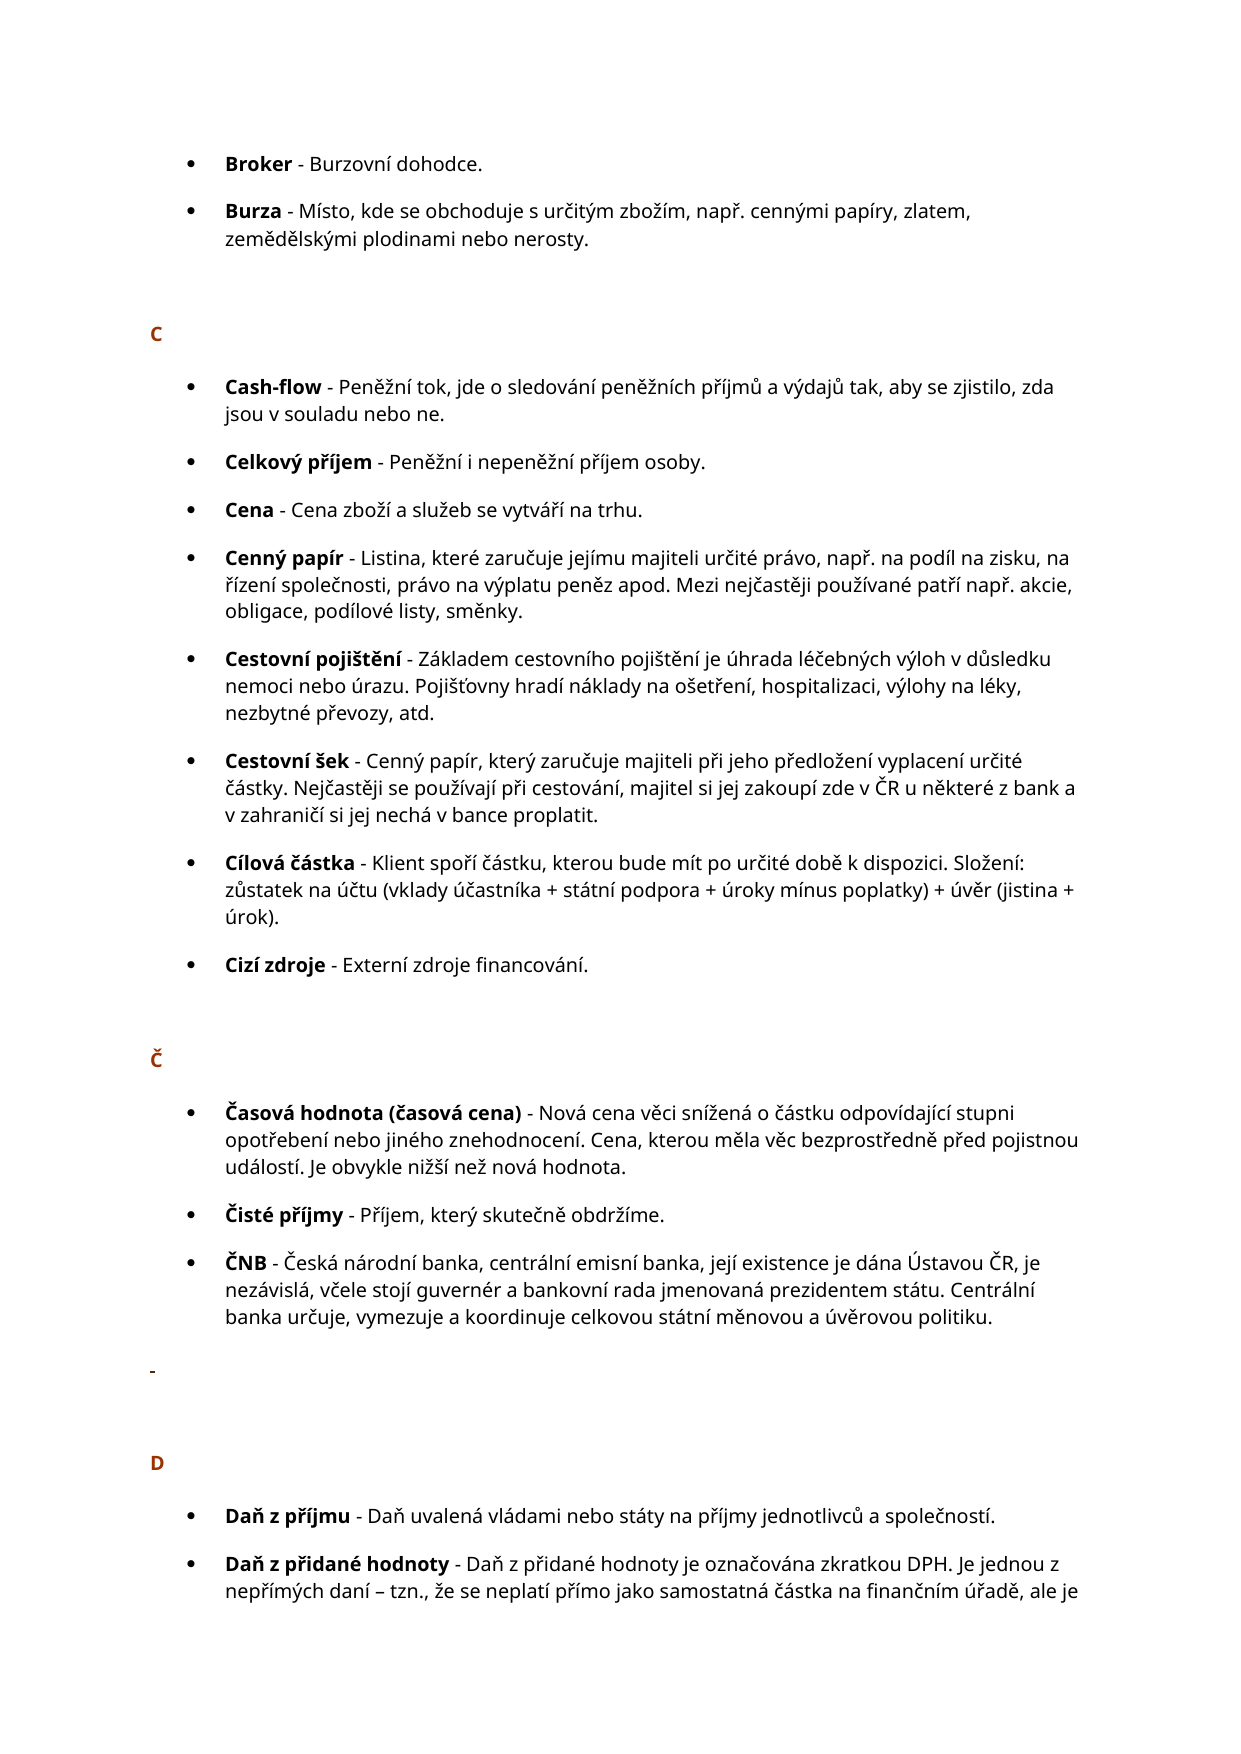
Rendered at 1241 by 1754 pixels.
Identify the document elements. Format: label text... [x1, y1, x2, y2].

list Celkový příjem - Peněžní i nepeněžní příjem osoby. [187, 448, 1090, 475]
list Daň z příjmu - Daň uvalená vládami nebo státy na příjmy jednotlivců a společností. [187, 1502, 1090, 1529]
list Broker - Burzovní dohodce. [187, 150, 1090, 177]
list Cenný papír - Listina, které zaručuje jejímu majiteli určité právo, např. na podíl na zisku, na řízení společnosti, právo na výplatu peněz apod. Mezi nejčastěji používané patří např. akcie, obligace, podílové listy, směnky. [187, 544, 1090, 625]
list Časová hodnota (časová cena) - Nová cena věci snížená o částku odpovídající stupni opotřebení nebo jiného znehodnocení. Cena, kterou měla věc bezprostředně před pojistnou událostí. Je obvykle nižší než nová hodnota. [187, 1099, 1090, 1181]
list ČNB - Česká národní banka, centrální emisní banka, její existence je dána Ústavou ČR, je nezávislá, včele stojí guvernér a bankovní rada jmenovaná prezidentem státu. Centrální banka určuje, vymezuje a koordinuje celkovou státní měnovou a úvěrovou politiku. [187, 1249, 1090, 1330]
list Cestovní šek - Cenný papír, který zaručuje majiteli při jeho předložení vyplacení určité částky. Nejčastěji se používají při cestování, majitel si jej zakoupí zde v ČR u některé z bank a v zahraničí si jej nechá v bance proplatit. [187, 747, 1090, 828]
list Burza - Místo, kde se obchoduje s určitým zbožím, např. cennými papíry, zlatem, zemědělskými plodinami nebo nerosty. [187, 198, 1090, 252]
list Daň z přidané hodnoty - Daň z přidané hodnoty je označována zkratkou DPH. Je jednou z nepřímých daní – tzn., že se neplatí přímo jako samostatná částka na finančním úřadě, ale je [187, 1550, 1090, 1604]
list Cestovní pojištění - Základem cestovního pojištění je úhrada léčebných výloh v důsledku nemoci nebo úrazu. Pojišťovny hradí náklady na ošetření, hospitalizaci, výlohy na léky, nezbytné převozy, atd. [187, 646, 1090, 727]
list Cash-flow - Peněžní tok, jde o sledování peněžních příjmů a výdajů tak, aby se zjistilo, zda jsou v souladu nebo ne. [187, 373, 1090, 427]
text Č [150, 1047, 1090, 1073]
list Čisté příjmy - Příjem, který skutečně obdržíme. [187, 1201, 1090, 1228]
list Cizí zdroje - Externí zdroje financování. [187, 951, 1090, 978]
text D [150, 1449, 1090, 1476]
text C [150, 320, 1090, 347]
list Cena - Cena zboží a služeb se vytváří na trhu. [187, 496, 1090, 523]
list Cílová částka - Klient spoří částku, kterou bude mít po určité době k dispozici. Složení: zůstatek na účtu (vklady účastníka + státní podpora + úroky mínus poplatky) + úvěr (jistina + úrok). [187, 849, 1090, 930]
